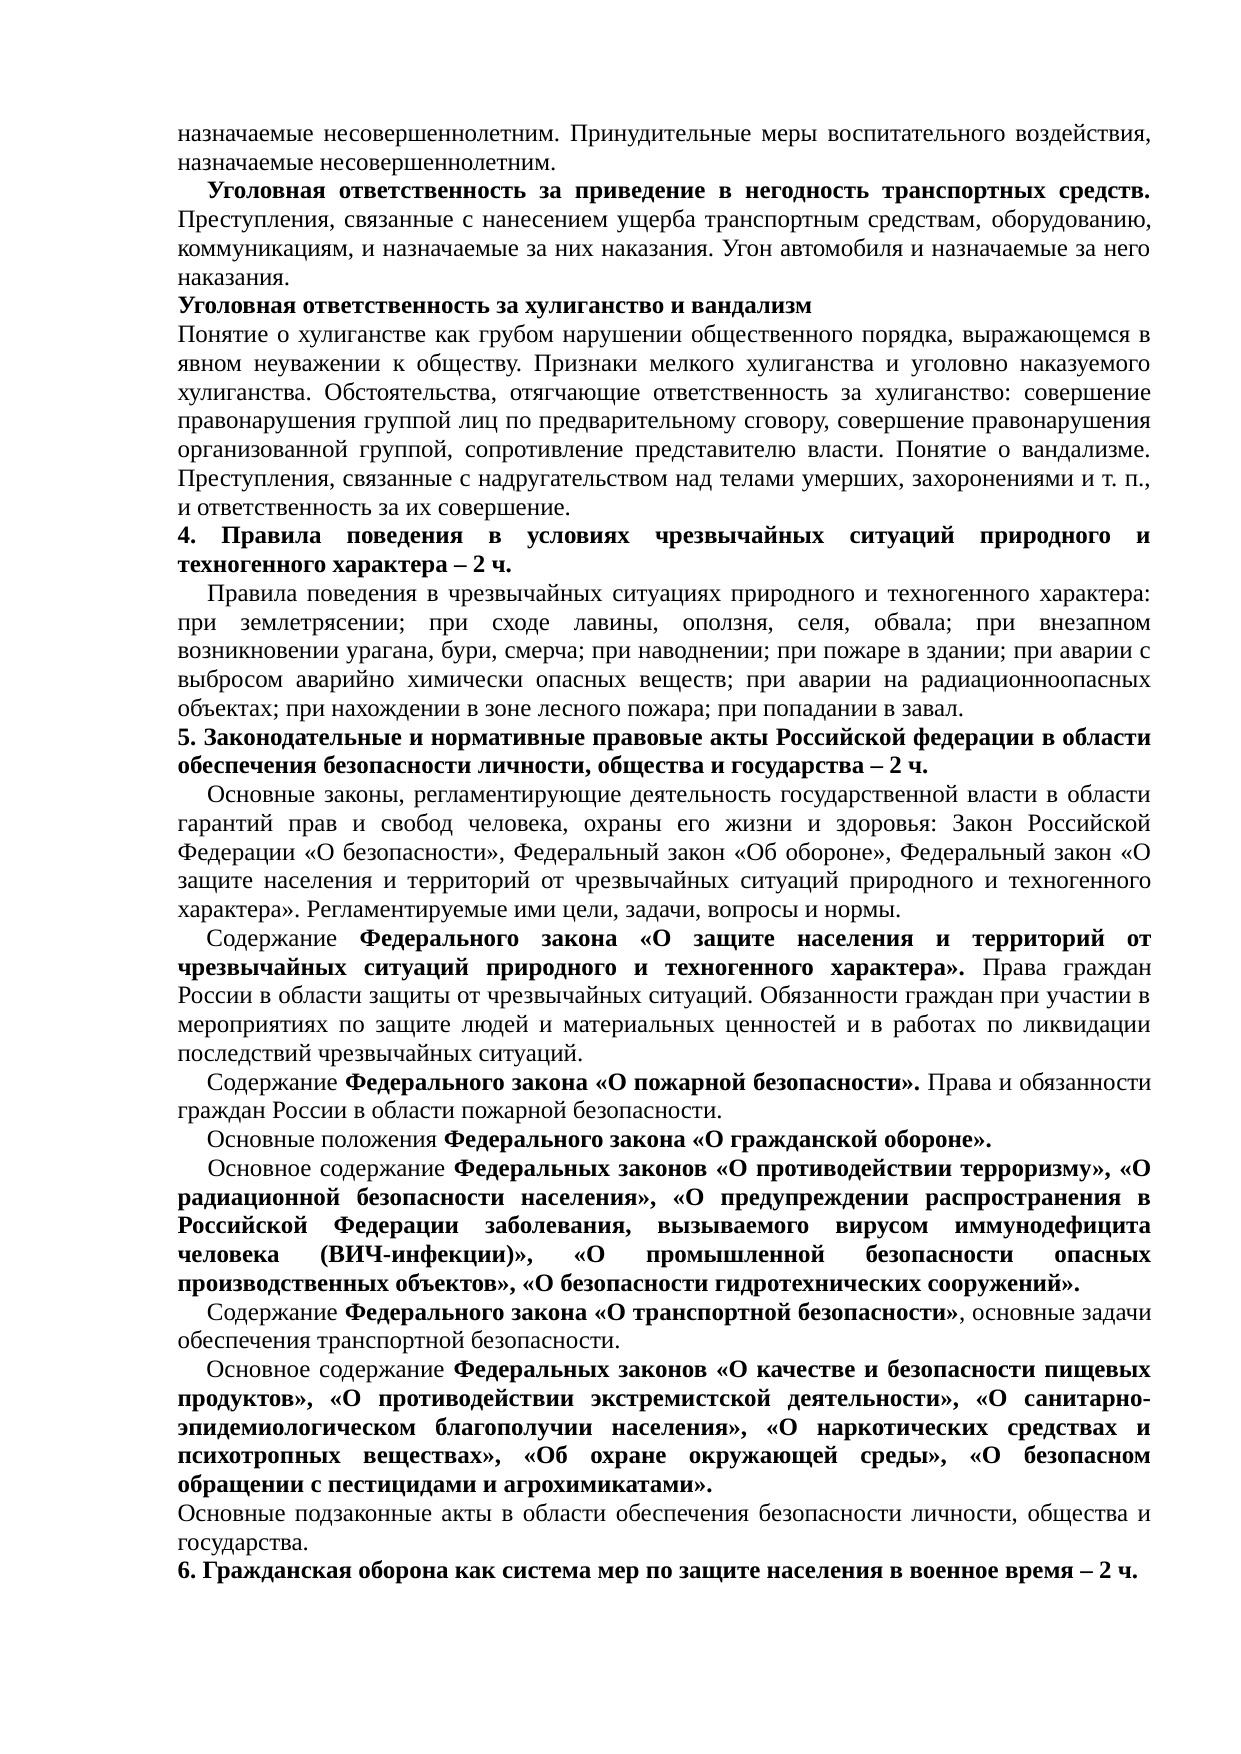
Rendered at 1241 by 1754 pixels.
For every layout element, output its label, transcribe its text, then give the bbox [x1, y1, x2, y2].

text Уголовная ответственность за приведение в негодность транспортных средств. Преступления, связанные с нанесением ущерба транспортным средствам, оборудованию, коммуникациям, и назначаемые за них наказания. Угон автомобиля и назначаемые за него наказания. [177, 176, 1152, 291]
text назначаемые несовершеннолетним. Принудительные меры воспитательного воздействия, назначаемые несовершеннолетним. [177, 118, 1152, 176]
text 5. Законодательные и нормативные правовые акты Российской федерации в области обеспечения безопасности личности, общества и государства – 2 ч. [177, 722, 1152, 779]
text 6. Гражданская оборона как система мер по защите населения в военное время – 2 ч. [177, 1556, 1152, 1584]
text Уголовная ответственность за хулиганство и вандализм [177, 291, 1152, 319]
text Основные подзаконные акты в области обеспечения безопасности личности, общества и государства. [177, 1498, 1152, 1556]
text Содержание Федерального закона «О транспортной безопасности», основные задачи обеспечения транспортной безопасности. [177, 1297, 1152, 1354]
text 4. Правила поведения в условиях чрезвычайных ситуаций природного и техногенного характера – 2 ч. [177, 521, 1152, 578]
text Понятие о хулиганстве как грубом нарушении общественного порядка, выражающемся в явном неуважении к обществу. Признаки мелкого хулиганства и уголовно наказуемого хулиганства. Обстоятельства, отягчающие ответственность за хулиганство: совершение правонарушения группой лиц по предварительному сговору, совершение правонарушения организованной группой, сопротивление представителю власти. Понятие о вандализме. Преступления, связанные с надругательством над телами умерших, захоронениями и т. п., и ответственность за их совершение. [177, 319, 1152, 521]
text Содержание Федерального закона «О защите населения и территорий от чрезвычайных ситуаций природного и техногенного характера». Права граждан России в области защиты от чрезвычайных ситуаций. Обязанности граждан при участии в мероприятиях по защите людей и материальных ценностей и в работах по ликвидации последствий чрезвычайных ситуаций. [177, 923, 1152, 1067]
text Правила поведения в чрезвычайных ситуациях природного и техногенного характера: при землетрясении; при сходе лавины, оползня, селя, обвала; при внезапном возникновении урагана, бури, смерча; при наводнении; при пожаре в здании; при аварии с выбросом аварийно химически опасных веществ; при аварии на радиационноопасных объектах; при нахождении в зоне лесного пожара; при попадании в завал. [177, 578, 1152, 722]
text Основное содержание Федеральных законов «О качестве и безопасности пищевых продуктов», «О противодействии экстремистской деятельности», «О санитарно-эпидемиологическом благополучии населения», «О наркотических средствах и психотропных веществах», «Об охране окружающей среды», «О безопасном обращении с пестицидами и агрохимикатами». [177, 1354, 1152, 1498]
text Основное содержание Федеральных законов «О противодействии терроризму», «О радиационной безопасности населения», «О предупреждении распространения в Российской Федерации заболевания, вызываемого вирусом иммунодефицита человека (ВИЧ-инфекции)», «О промышленной безопасности опасных производственных объектов», «О безопасности гидротехнических сооружений». [177, 1153, 1152, 1297]
text Основные законы, регламентирующие деятельность государственной власти в области гарантий прав и свобод человека, охраны его жизни и здоровья: Закон Российской Федерации «О безопасности», Федеральный закон «Об обороне», Федеральный закон «О защите населения и территорий от чрезвычайных ситуаций природного и техногенного характера». Регламентируемые ими цели, задачи, вопросы и нормы. [177, 779, 1152, 923]
text Основные положения Федерального закона «О гражданской обороне». [177, 1124, 1152, 1153]
text Содержание Федерального закона «О пожарной безопасности». Права и обязанности граждан России в области пожарной безопасности. [177, 1067, 1152, 1124]
